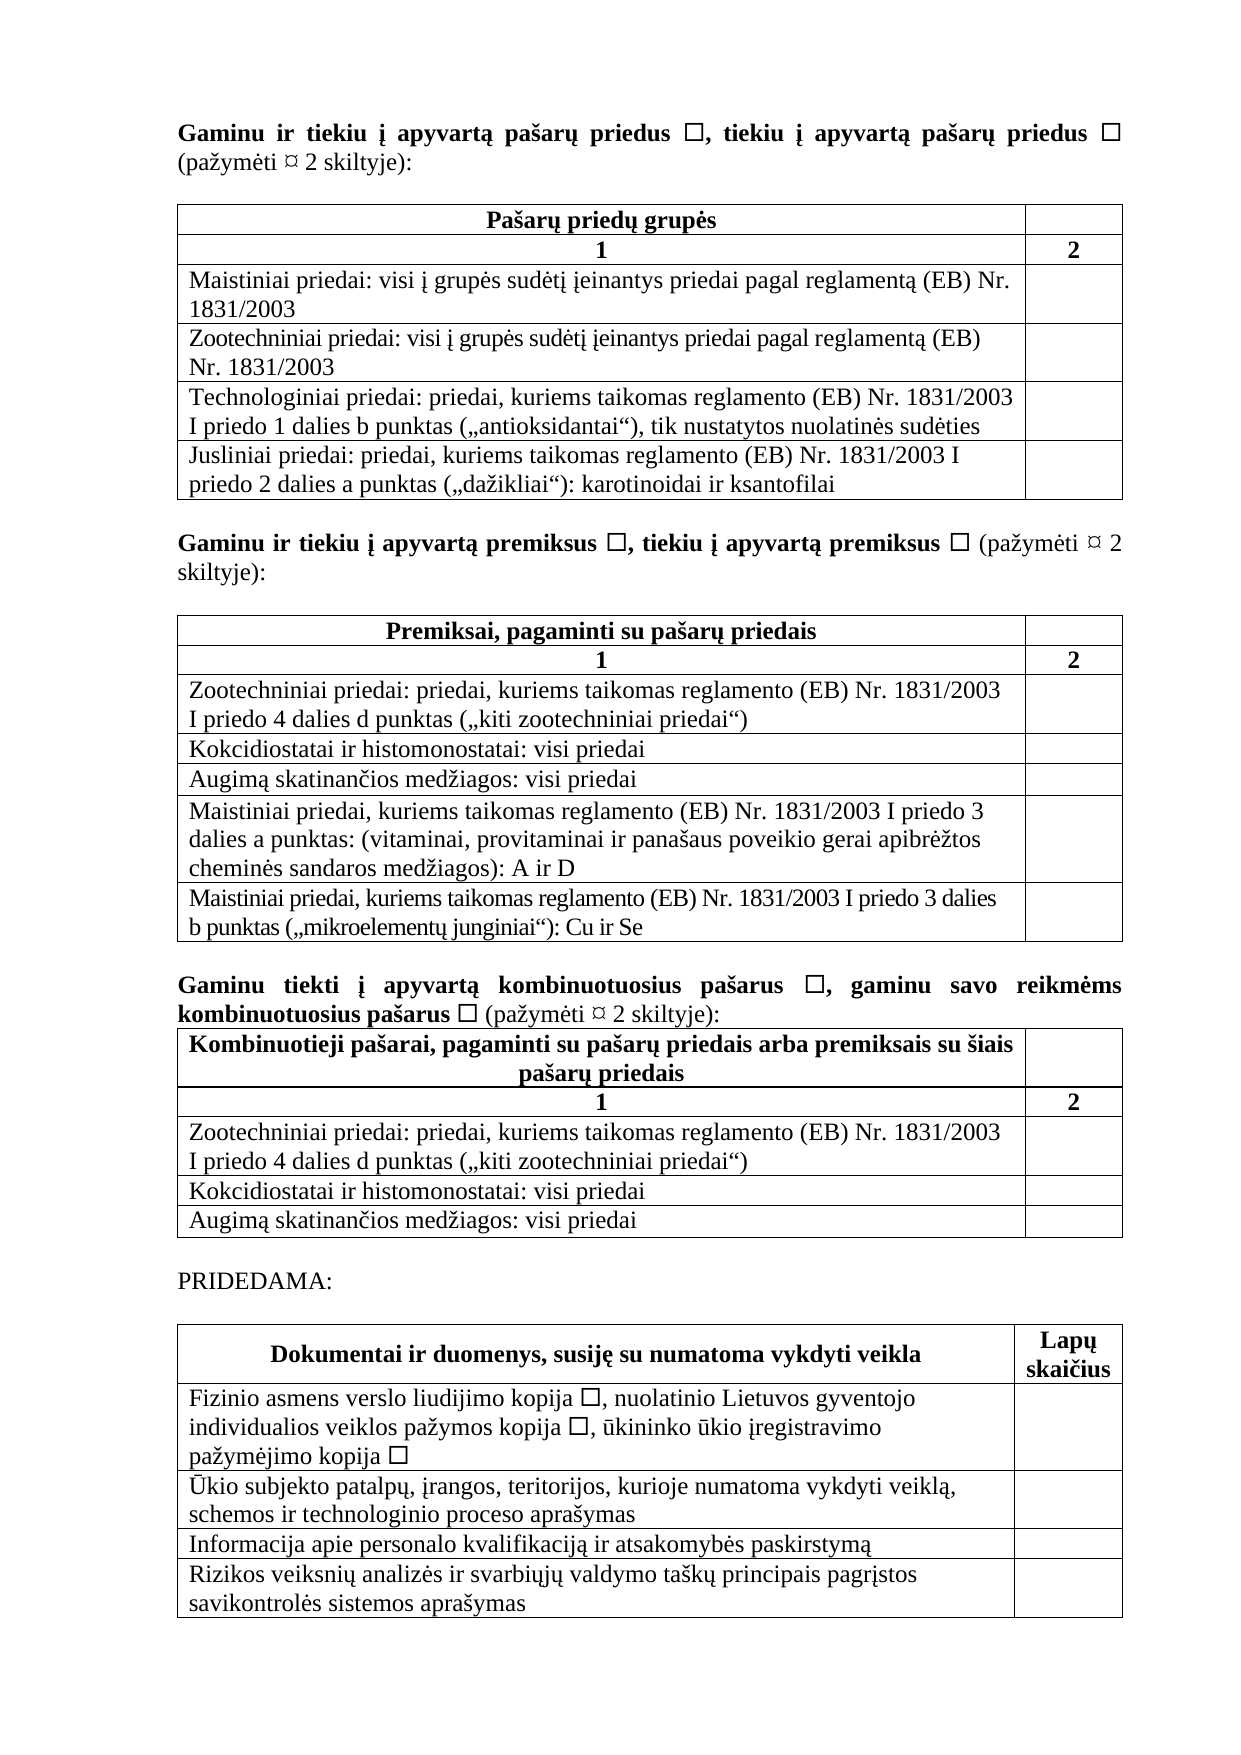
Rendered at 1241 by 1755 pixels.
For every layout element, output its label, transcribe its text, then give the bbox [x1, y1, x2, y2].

table_cell Fizinio asmens verslo liudijimo kopija [], nuolatinio Lietuvos gyventojo individualios veiklos pažymos kopija [], ūkininko ūkio įregistravimo pažymėjimo kopija [] [178, 1384, 1014, 1470]
table_cell Augimą skatinančios medžiagos: visi priedai [178, 1206, 1025, 1237]
table_cell Maistiniai priedai: visi į grupės sudėtį įeinantys priedai pagal reglamentą (EB) Nr. 1831/2003 [178, 265, 1025, 322]
table_header Premiksai, pagaminti su pašarų priedais [178, 616, 1025, 644]
table_cell [1015, 1559, 1122, 1617]
table_cell Jusliniai priedai: priedai, kuriems taikomas reglamento (EB) Nr. 1831/2003 I priedo 2 dalies a punktas („dažikliai“): karotinoidai ir ksantofilai [178, 441, 1025, 499]
table_header [1026, 205, 1122, 234]
table_cell 2 [1026, 646, 1122, 674]
table_cell Maistiniai priedai, kuriems taikomas reglamento (EB) Nr. 1831/2003 I priedo 3 dalies a punktas: (vitaminai, provitaminai ir panašaus poveikio gerai apibrėžtos cheminės sandaros medžiagos): A ir D [178, 796, 1025, 882]
table_header Pašarų priedų grupės [178, 205, 1025, 234]
table_cell [1026, 675, 1122, 733]
table_cell Informacija apie personalo kvalifikaciją ir atsakomybės paskirstymą [178, 1529, 1014, 1558]
table_cell [1026, 734, 1122, 763]
table_cell Zootechniniai priedai: priedai, kuriems taikomas reglamento (EB) Nr. 1831/2003 I priedo 4 dalies d punktas („kiti zootechniniai priedai“) [178, 1117, 1025, 1175]
table_cell [1026, 764, 1122, 795]
table_cell [1026, 1117, 1122, 1175]
table_header [1026, 1029, 1122, 1086]
table_header [1026, 616, 1122, 644]
table_cell Rizikos veiksnių analizės ir svarbiųjų valdymo taškų principais pagrįstos savikontrolės sistemos aprašymas [178, 1559, 1014, 1617]
table_cell Maistiniai priedai, kuriems taikomas reglamento (EB) Nr. 1831/2003 I priedo 3 dalies b punktas („mikroelementų junginiai“): Cu ir Se [178, 883, 1025, 941]
table_cell Zootechniniai priedai: priedai, kuriems taikomas reglamento (EB) Nr. 1831/2003 I priedo 4 dalies d punktas („kiti zootechniniai priedai“) [178, 675, 1025, 733]
table_cell 1 [178, 1088, 1025, 1116]
table_cell [1026, 1206, 1122, 1237]
text Gaminu tiekti į apyvartą kombinuotuosius pašarus [], gaminu savo reikmėms kombinuotuosius pašarus [] (pažymėti [X] 2 skiltyje): [177, 970, 1122, 1028]
table_cell 2 [1026, 1088, 1122, 1116]
table_cell [1026, 796, 1122, 882]
table_cell [1015, 1471, 1122, 1528]
table_cell [1015, 1384, 1122, 1470]
table_header Dokumentai ir duomenys, susiję su numatoma vykdyti veikla [178, 1325, 1014, 1382]
table_cell [1026, 324, 1122, 381]
table_cell [1015, 1529, 1122, 1558]
table_cell 1 [178, 646, 1025, 674]
table_header Kombinuotieji pašarai, pagaminti su pašarų priedais arba premiksais su šiais pašarų priedais [178, 1029, 1025, 1086]
table_cell Kokcidiostatai ir histomonostatai: visi priedai [178, 734, 1025, 763]
table_cell [1026, 1176, 1122, 1204]
table_cell Augimą skatinančios medžiagos: visi priedai [178, 764, 1025, 795]
text Gaminu ir tiekiu į apyvartą premiksus [], tiekiu į apyvartą premiksus [] (pažymėti [X] 2 skiltyje): [177, 528, 1122, 586]
table_cell Kokcidiostatai ir histomonostatai: visi priedai [178, 1176, 1025, 1204]
table_cell [1026, 382, 1122, 439]
table_cell Ūkio subjekto patalpų, įrangos, teritorijos, kurioje numatoma vykdyti veiklą, schemos ir technologinio proceso aprašymas [178, 1471, 1014, 1528]
text PRIDEDAMA: [177, 1266, 1122, 1295]
text Gaminu ir tiekiu į apyvartą pašarų priedus [], tiekiu į apyvartą pašarų priedus [] (pažymėti [X] 2 skiltyje): [177, 118, 1122, 176]
table_header Lapų skaičius [1015, 1325, 1122, 1382]
table_cell 1 [178, 235, 1025, 264]
table_cell [1026, 265, 1122, 322]
table_cell Zootechniniai priedai: visi į grupės sudėtį įeinantys priedai pagal reglamentą (EB) Nr. 1831/2003 [178, 324, 1025, 381]
table_cell Technologiniai priedai: priedai, kuriems taikomas reglamento (EB) Nr. 1831/2003 I priedo 1 dalies b punktas („antioksidantai“), tik nustatytos nuolatinės sudėties [178, 382, 1025, 439]
table_cell [1026, 441, 1122, 499]
table_cell [1026, 883, 1122, 941]
table_cell 2 [1026, 235, 1122, 264]
